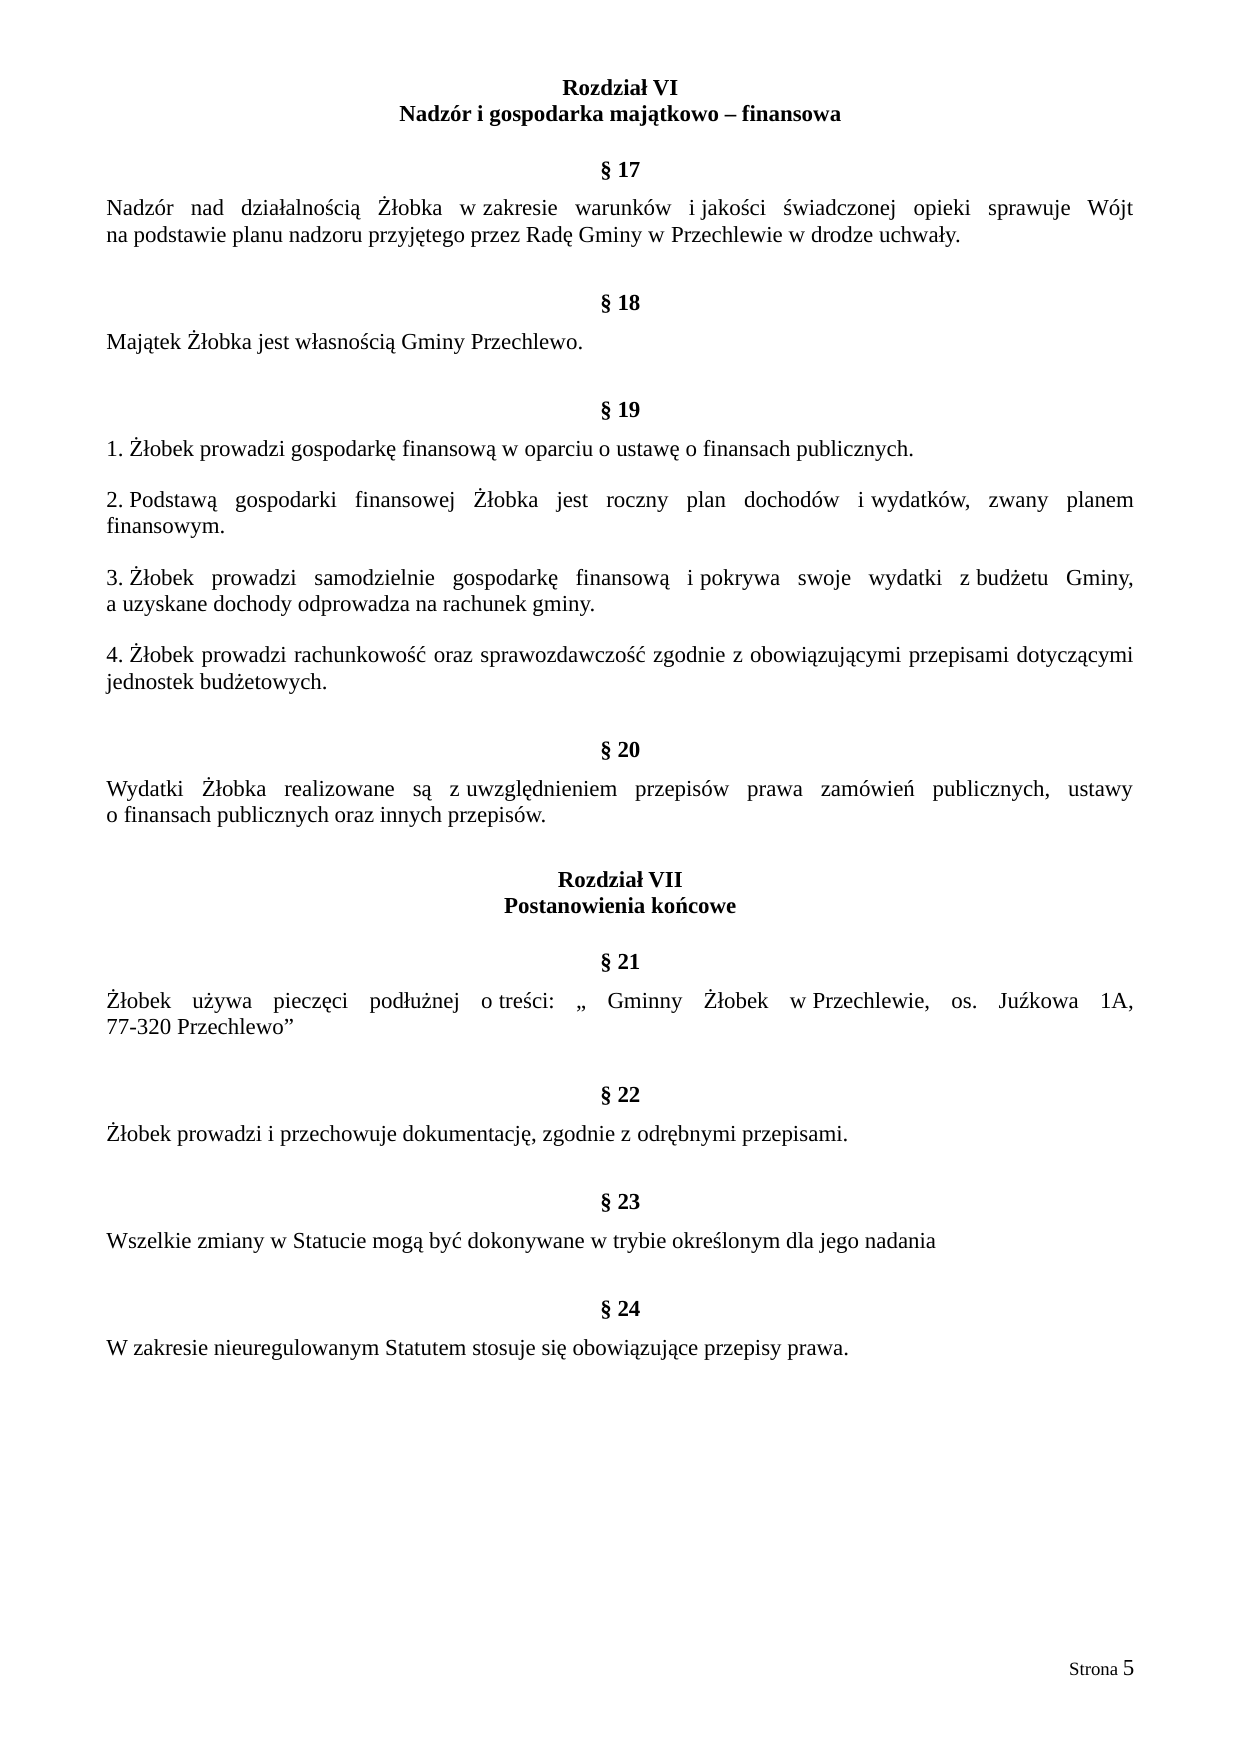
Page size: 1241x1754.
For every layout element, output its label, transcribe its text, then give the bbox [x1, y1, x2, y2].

text Majątek Żłobka jest własnością Gminy Przechlewo. [106, 328, 1134, 354]
text 3. Żłobek prowadzi samodzielnie gospodarkę finansową i pokrywa swoje wydatki z budżetu Gminy, a uzyskane dochody odprowadza na rachunek gminy. [106, 564, 1134, 616]
text § 18 [106, 289, 1134, 315]
text § 22 [106, 1081, 1134, 1108]
text Nadzór nad działalnością Żłobka w zakresie warunków i jakości świadczonej opieki sprawuje Wójt na podstawie planu nadzoru przyjętego przez Radę Gminy w Przechlewie w drodze uchwały. [106, 194, 1134, 247]
text 2. Podstawą gospodarki finansowej Żłobka jest roczny plan dochodów i wydatków, zwany planem finansowym. [106, 486, 1134, 539]
text 4. Żłobek prowadzi rachunkowość oraz sprawozdawczość zgodnie z obowiązującymi przepisami dotyczącymi jednostek budżetowych. [106, 641, 1134, 694]
text Żłobek używa pieczęci podłużnej o treści: „ Gminny Żłobek w Przechlewie, os. Juźkowa 1A, 77-320 Przechlewo” [106, 987, 1134, 1039]
text § 17 [106, 156, 1134, 182]
text § 24 [106, 1295, 1134, 1321]
text § 19 [106, 396, 1134, 422]
text W zakresie nieuregulowanym Statutem stosuje się obowiązujące przepisy prawa. [106, 1334, 1134, 1360]
text Wydatki Żłobka realizowane są z uwzględnieniem przepisów prawa zamówień publicznych, ustawy o finansach publicznych oraz innych przepisów. [106, 774, 1134, 827]
text § 20 [106, 736, 1134, 762]
text § 23 [106, 1188, 1134, 1214]
text Żłobek prowadzi i przechowuje dokumentację, zgodnie z odrębnymi przepisami. [106, 1120, 1134, 1146]
text 1. Żłobek prowadzi gospodarkę finansową w oparciu o ustawę o finansach publicznych. [106, 434, 1134, 461]
text § 21 [106, 948, 1134, 974]
text Wszelkie zmiany w Statucie mogą być dokonywane w trybie określonym dla jego nadania [106, 1227, 1134, 1253]
text Rozdział VI Nadzór i gospodarka majątkowo – finansowa [106, 74, 1134, 126]
text Rozdział VII Postanowienia końcowe [106, 866, 1134, 919]
